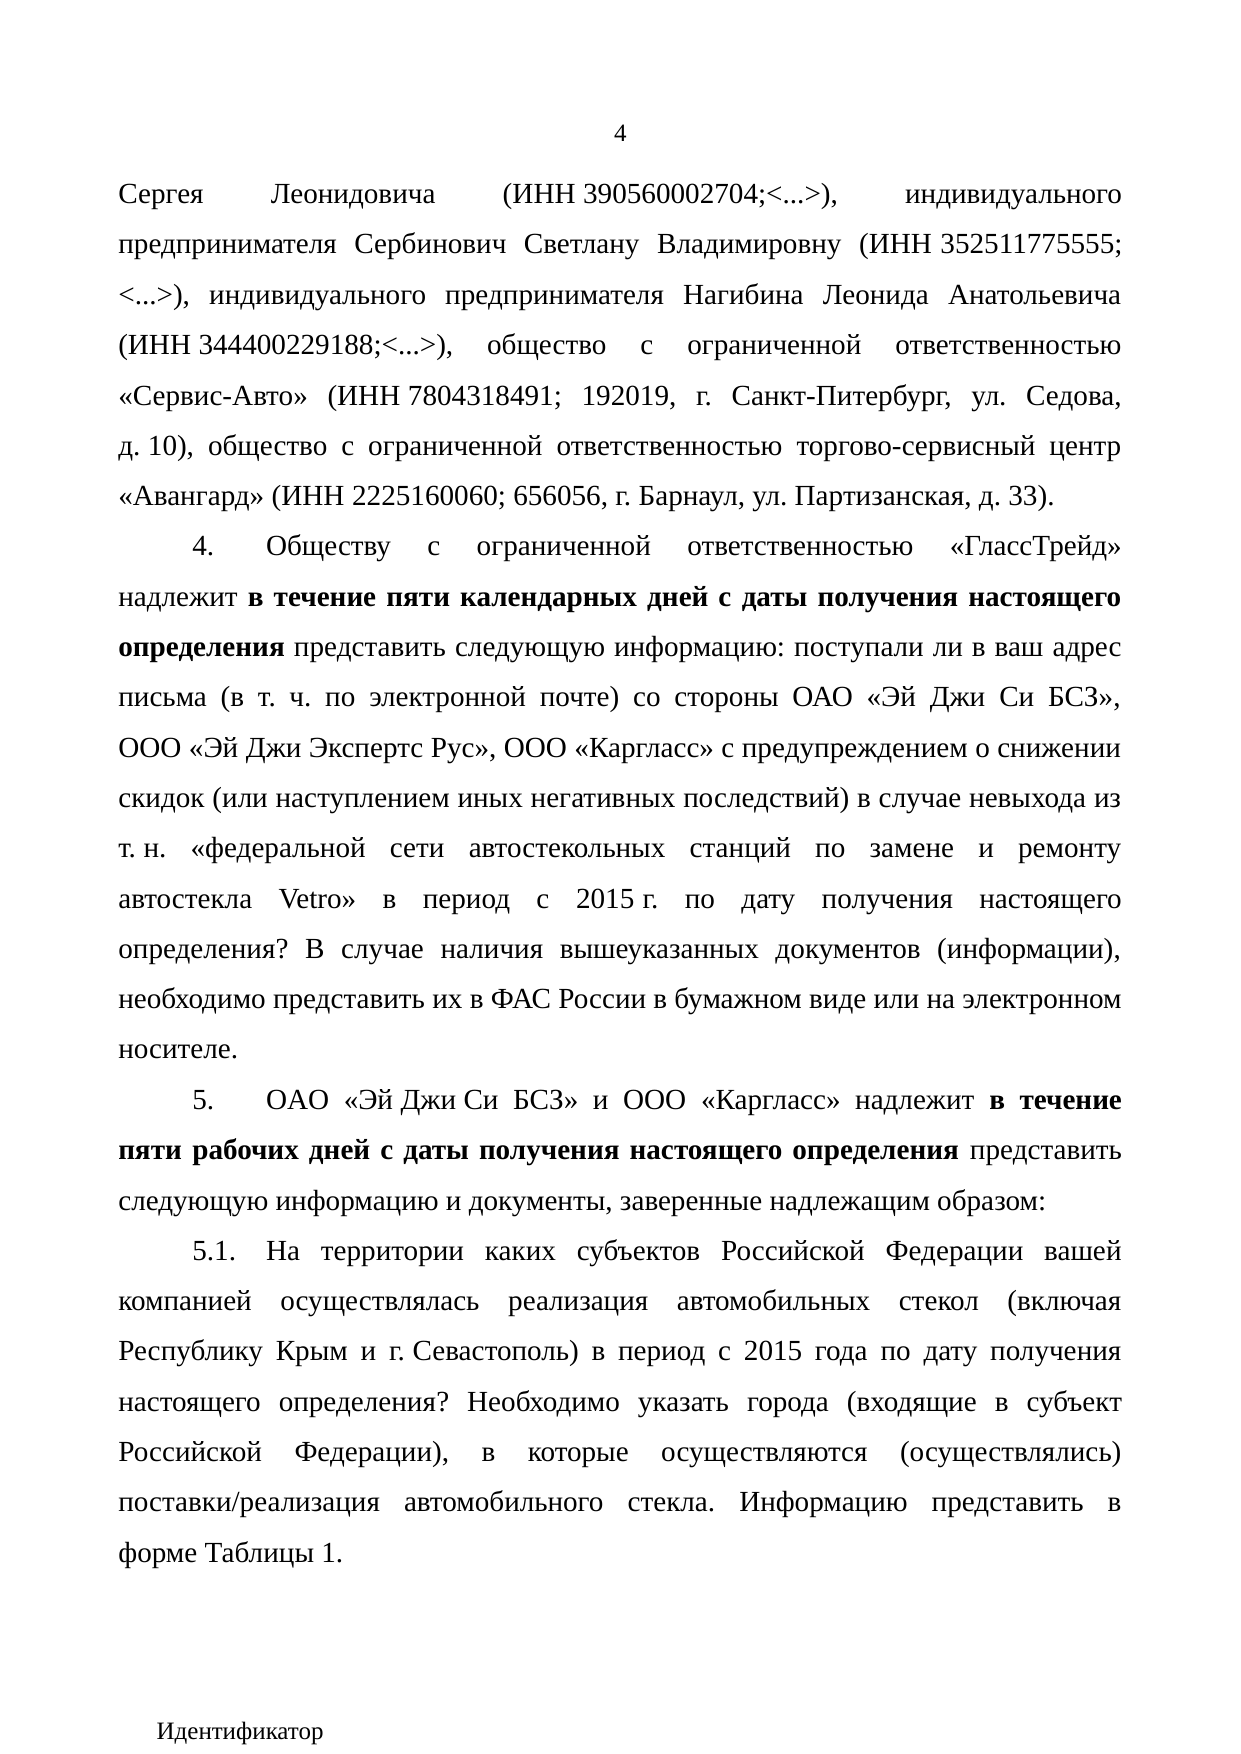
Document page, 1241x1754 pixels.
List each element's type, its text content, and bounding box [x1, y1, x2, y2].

text Сергея Леонидовича (ИНН 390560002704;<...>), индивидуального предпринимателя Сербинович Светлану Владимировну (ИНН 352511775555; <...>), индивидуального предпринимателя Нагибина Леонида Анатольевича (ИНН 344400229188;<...>), общество с ограниченной ответственностью «Сервис-Авто» (ИНН 7804318491; 192019, г. Санкт-Питербург, ул. Седова, д. 10), общество с ограниченной ответственностью торгово-сервисный центр «Авангард» (ИНН 2225160060; 656056, г. Барнаул, ул. Партизанская, д. 33). [118, 176, 1122, 512]
text 5.1. На территории каких субъектов Российской Федерации вашей компанией осуществлялась реализация автомобильных стекол (включая Республику Крым и г. Севастополь) в период с 2015 года по дату получения настоящего определения? Необходимо указать города (входящие в субъект Российской Федерации), в которые осуществляются (осуществлялись) поставки/реализация автомобильного стекла. Информацию представить в форме Таблицы 1. [118, 1233, 1122, 1568]
text 5. ОАО «Эй Джи Си БСЗ» и ООО «Каргласс» надлежит в течение пяти рабочих дней с даты получения настоящего определения представить следующую информацию и документы, заверенные надлежащим образом: [118, 1082, 1122, 1216]
text 4. Обществу с ограниченной ответственностью «ГлассТрейд» надлежит в течение пяти календарных дней с даты получения настоящего определения представить следующую информацию: поступали ли в ваш адрес письма (в т. ч. по электронной почте) со стороны ОАО «Эй Джи Си БСЗ», ООО «Эй Джи Экспертс Рус», ООО «Каргласс» с предупреждением о снижении скидок (или наступлением иных негативных последствий) в случае невыхода из т. н. «федеральной сети автостекольных станций по замене и ремонту автостекла Vetro» в период с 2015 г. по дату получения настоящего определения? В случае наличия вышеуказанных документов (информации), необходимо представить их в ФАС России в бумажном виде или на электронном носителе. [118, 528, 1122, 1065]
